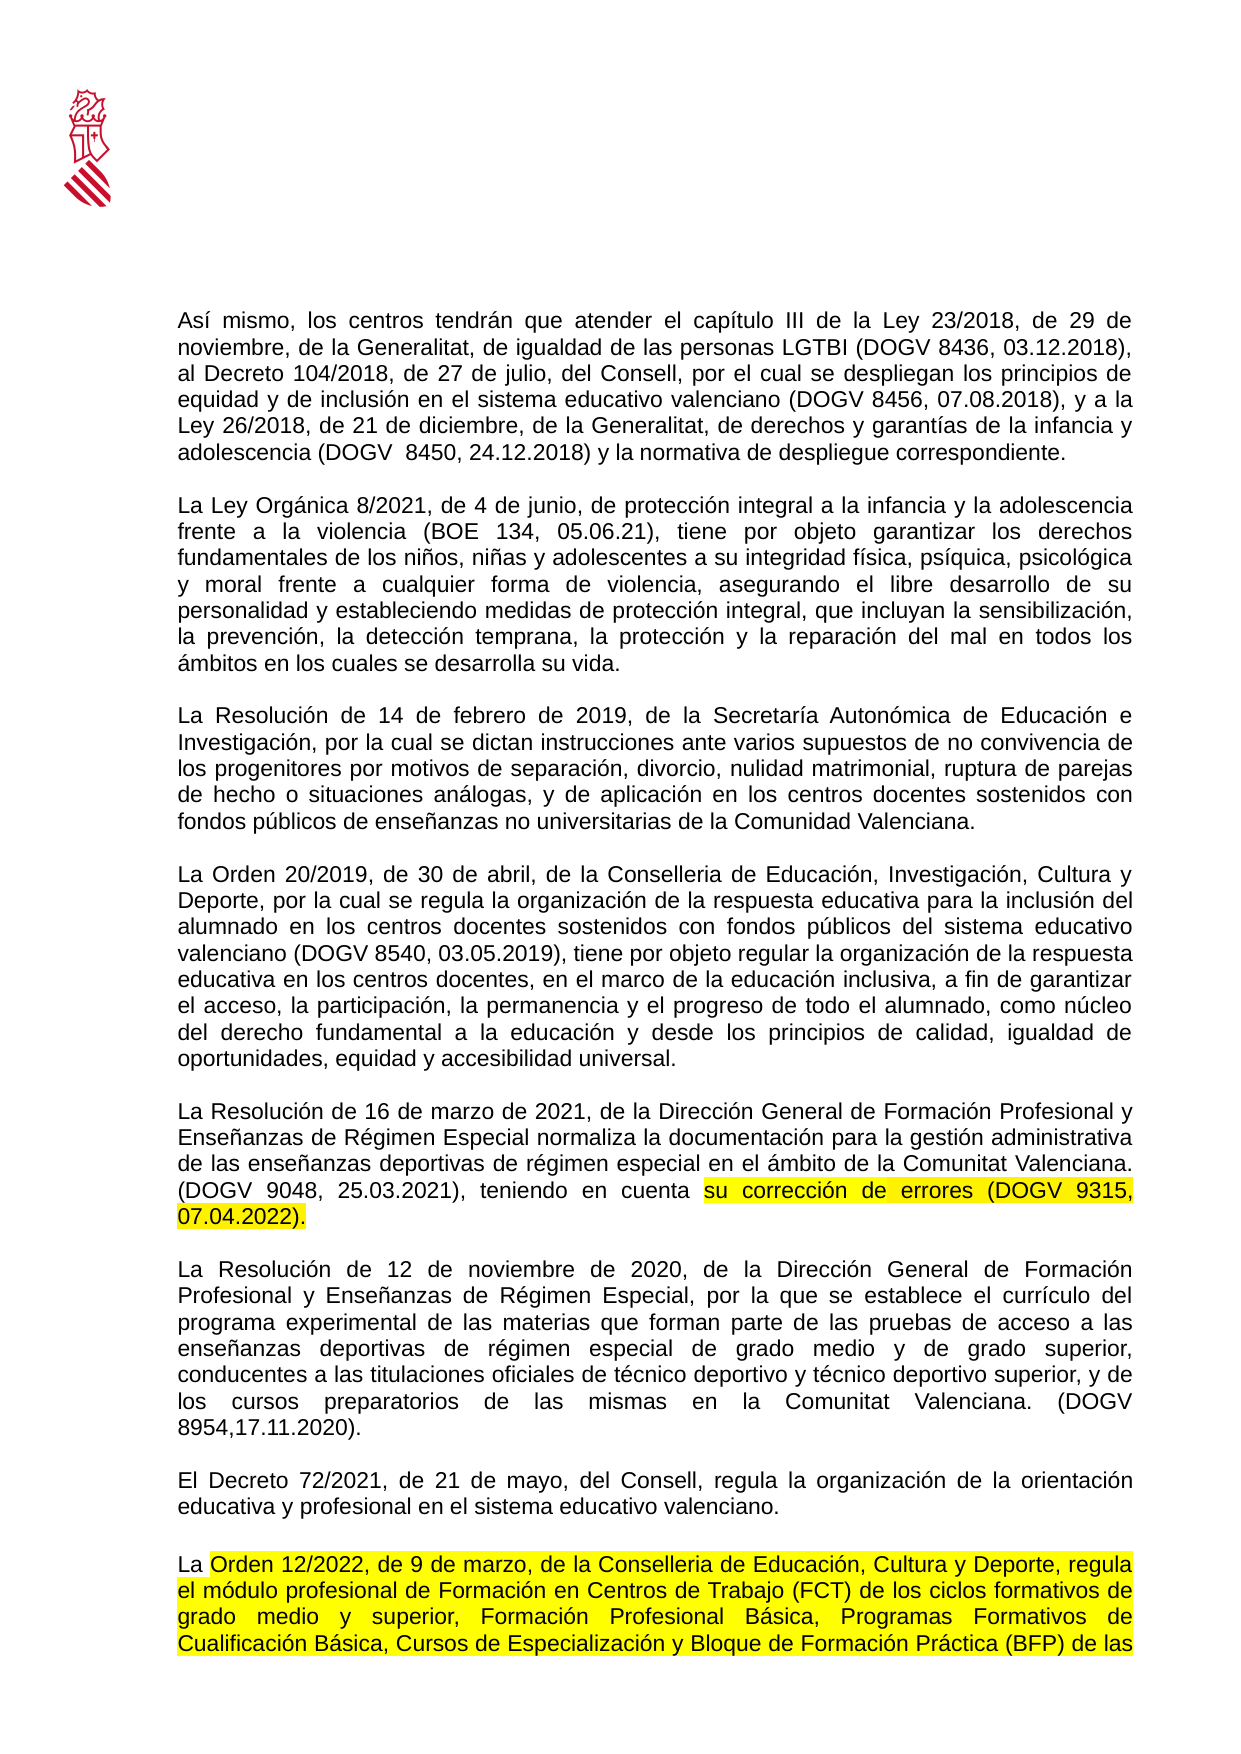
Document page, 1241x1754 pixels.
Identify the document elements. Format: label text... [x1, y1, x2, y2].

text Así mismo, los centros tendrán que atender el capítulo III de la Ley 23/2018, de 29 de noviembre, de la Generalitat, de igualdad de las personas LGTBI (DOGV 8436, 03.12.2018), al Decreto 104/2018, de 27 de julio, del Consell, por el cual se despliegan los principios de equidad y de inclusión en el sistema educativo valenciano (DOGV 8456, 07.08.2018), y a la Ley 26/2018, de 21 de diciembre, de la Generalitat, de derechos y garantías de la infancia y adolescencia (DOGV 8450, 24.12.2018) y la normativa de despliegue correspondiente. [177, 307, 1133, 465]
text La Resolución de 14 de febrero de 2019, de la Secretaría Autonómica de Educación e Investigación, por la cual se dictan instrucciones ante varios supuestos de no convivencia de los progenitores por motivos de separación, divorcio, nulidad matrimonial, ruptura de parejas de hecho o situaciones análogas, y de aplicación en los centros docentes sostenidos con fondos públicos de enseñanzas no universitarias de la Comunidad Valenciana. [177, 702, 1133, 834]
text La Resolución de 16 de marzo de 2021, de la Dirección General de Formación Profesional y Enseñanzas de Régimen Especial normaliza la documentación para la gestión administrativa de las enseñanzas deportivas de régimen especial en el ámbito de la Comunitat Valenciana. (DOGV 9048, 25.03.2021), teniendo en cuenta su corrección de errores (DOGV 9315, 07.04.2022). [177, 1098, 1133, 1229]
picture [63, 88, 111, 207]
text El Decreto 72/2021, de 21 de mayo, del Consell, regula la organización de la orientación educativa y profesional en el sistema educativo valenciano. [177, 1467, 1133, 1519]
text La Ley Orgánica 8/2021, de 4 de junio, de protección integral a la infancia y la adolescencia frente a la violencia (BOE 134, 05.06.21), tiene por objeto garantizar los derechos fundamentales de los niños, niñas y adolescentes a su integridad física, psíquica, psicológica y moral frente a cualquier forma de violencia, asegurando el libre desarrollo de su personalidad y estableciendo medidas de protección integral, que incluyan la sensibilización, la prevención, la detección temprana, la protección y la reparación del mal en todos los ámbitos en los cuales se desarrolla su vida. [177, 492, 1133, 676]
text La Resolución de 12 de noviembre de 2020, de la Dirección General de Formación Profesional y Enseñanzas de Régimen Especial, por la que se establece el currículo del programa experimental de las materias que forman parte de las pruebas de acceso a las enseñanzas deportivas de régimen especial de grado medio y de grado superior, conducentes a las titulaciones oficiales de técnico deportivo y técnico deportivo superior, y de los cursos preparatorios de las mismas en la Comunitat Valenciana. (DOGV 8954,17.11.2020). [177, 1256, 1133, 1440]
text La Orden 20/2019, de 30 de abril, de la Conselleria de Educación, Investigación, Cultura y Deporte, por la cual se regula la organización de la respuesta educativa para la inclusión del alumnado en los centros docentes sostenidos con fondos públicos del sistema educativo valenciano (DOGV 8540, 03.05.2019), tiene por objeto regular la organización de la respuesta educativa en los centros docentes, en el marco de la educación inclusiva, a fin de garantizar el acceso, la participación, la permanencia y el progreso de todo el alumnado, como núcleo del derecho fundamental a la educación y desde los principios de calidad, igualdad de oportunidades, equidad y accesibilidad universal. [177, 861, 1133, 1071]
text La Orden 12/2022, de 9 de marzo, de la Conselleria de Educación, Cultura y Deporte, regula el módulo profesional de Formación en Centros de Trabajo (FCT) de los ciclos formativos de grado medio y superior, Formación Profesional Básica, Programas Formativos de Cualificación Básica, Cursos de Especialización y Bloque de Formación Práctica (BFP) de las [177, 1551, 1133, 1656]
